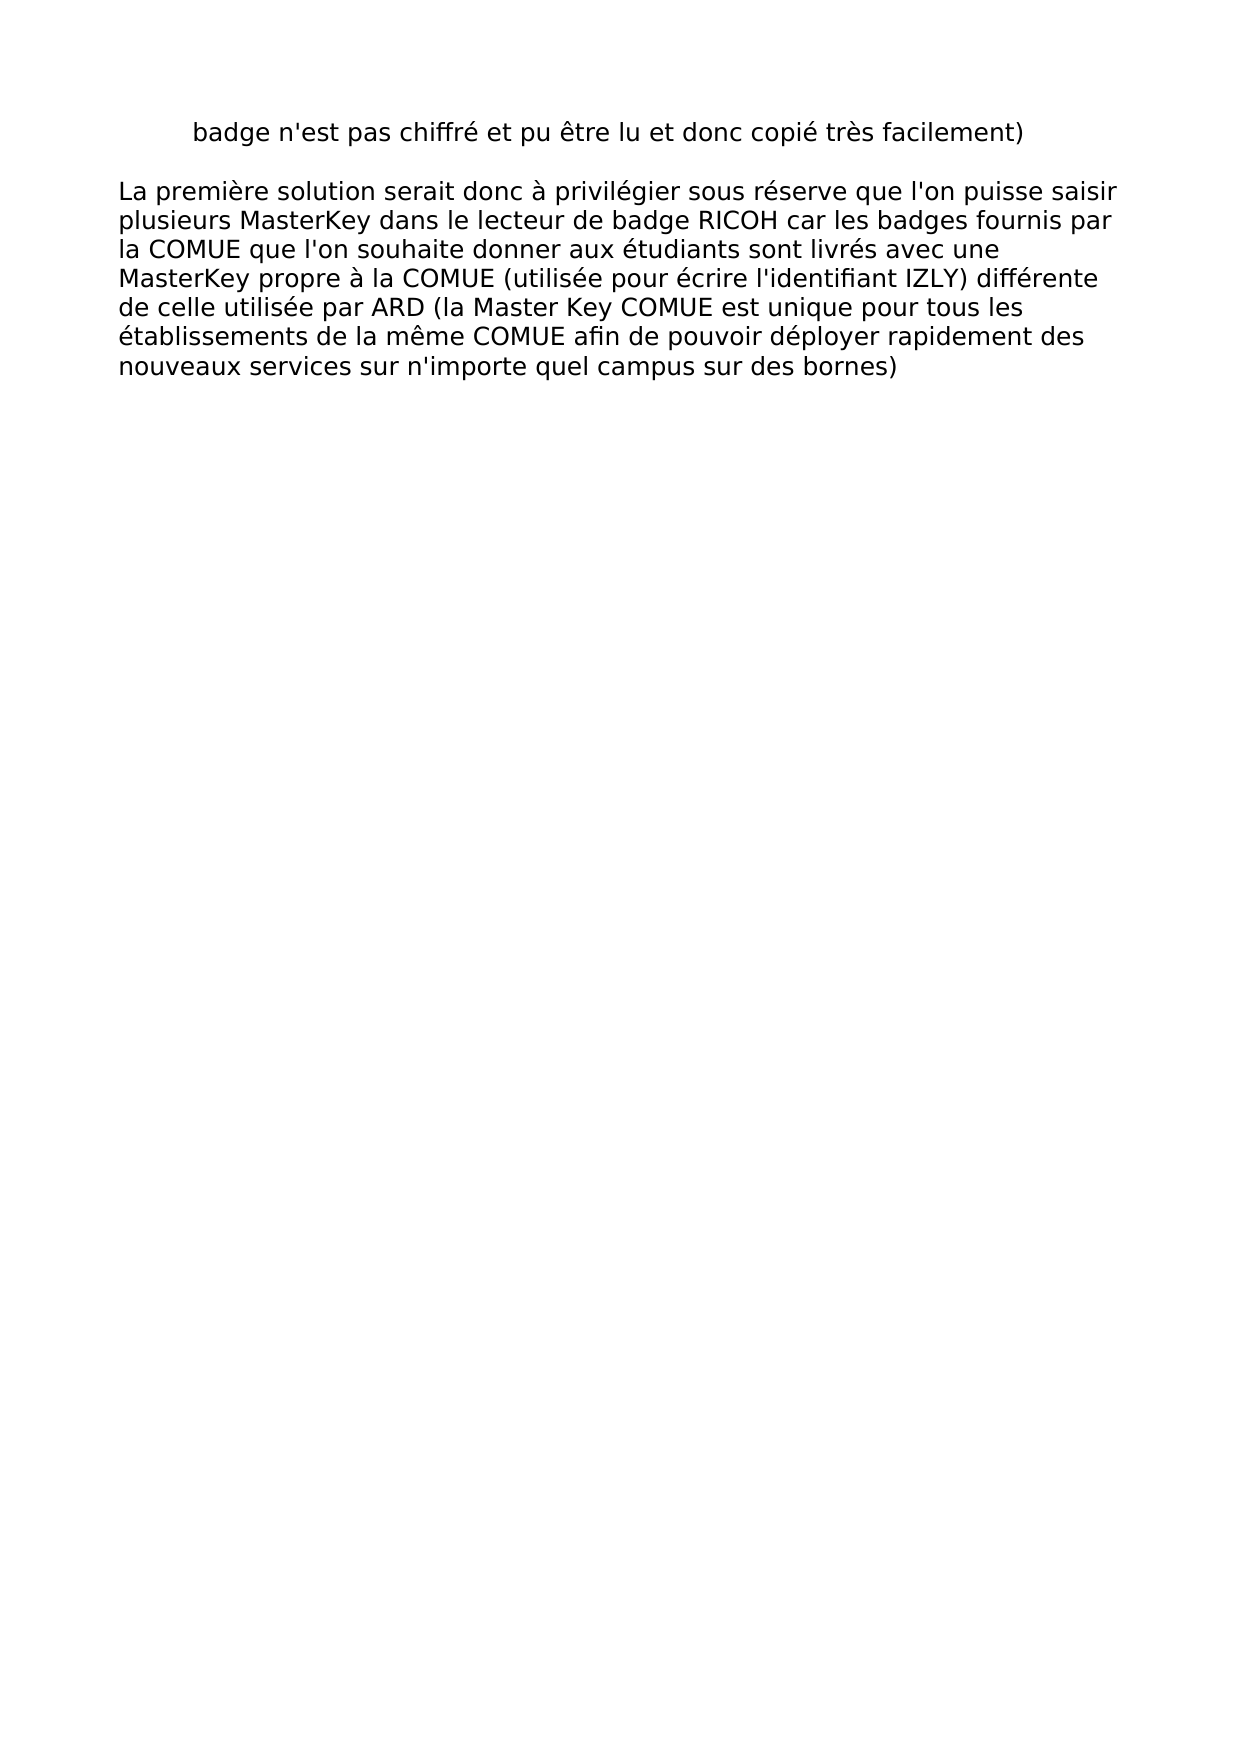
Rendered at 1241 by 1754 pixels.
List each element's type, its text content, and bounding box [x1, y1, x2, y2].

list badge n'est pas chiffré et pu être lu et donc copié très facilement) [177, 118, 1122, 147]
text La première solution serait donc à privilégier sous réserve que l'on puisse saisir plusieurs MasterKey dans le lecteur de badge RICOH car les badges fournis par la COMUE que l'on souhaite donner aux étudiants sont livrés avec une MasterKey propre à la COMUE (utilisée pour écrire l'identifiant IZLY) différente de celle utilisée par ARD (la Master Key COMUE est unique pour tous les établissements de la même COMUE afin de pouvoir déployer rapidement des nouveaux services sur n'importe quel campus sur des bornes) [118, 177, 1122, 381]
